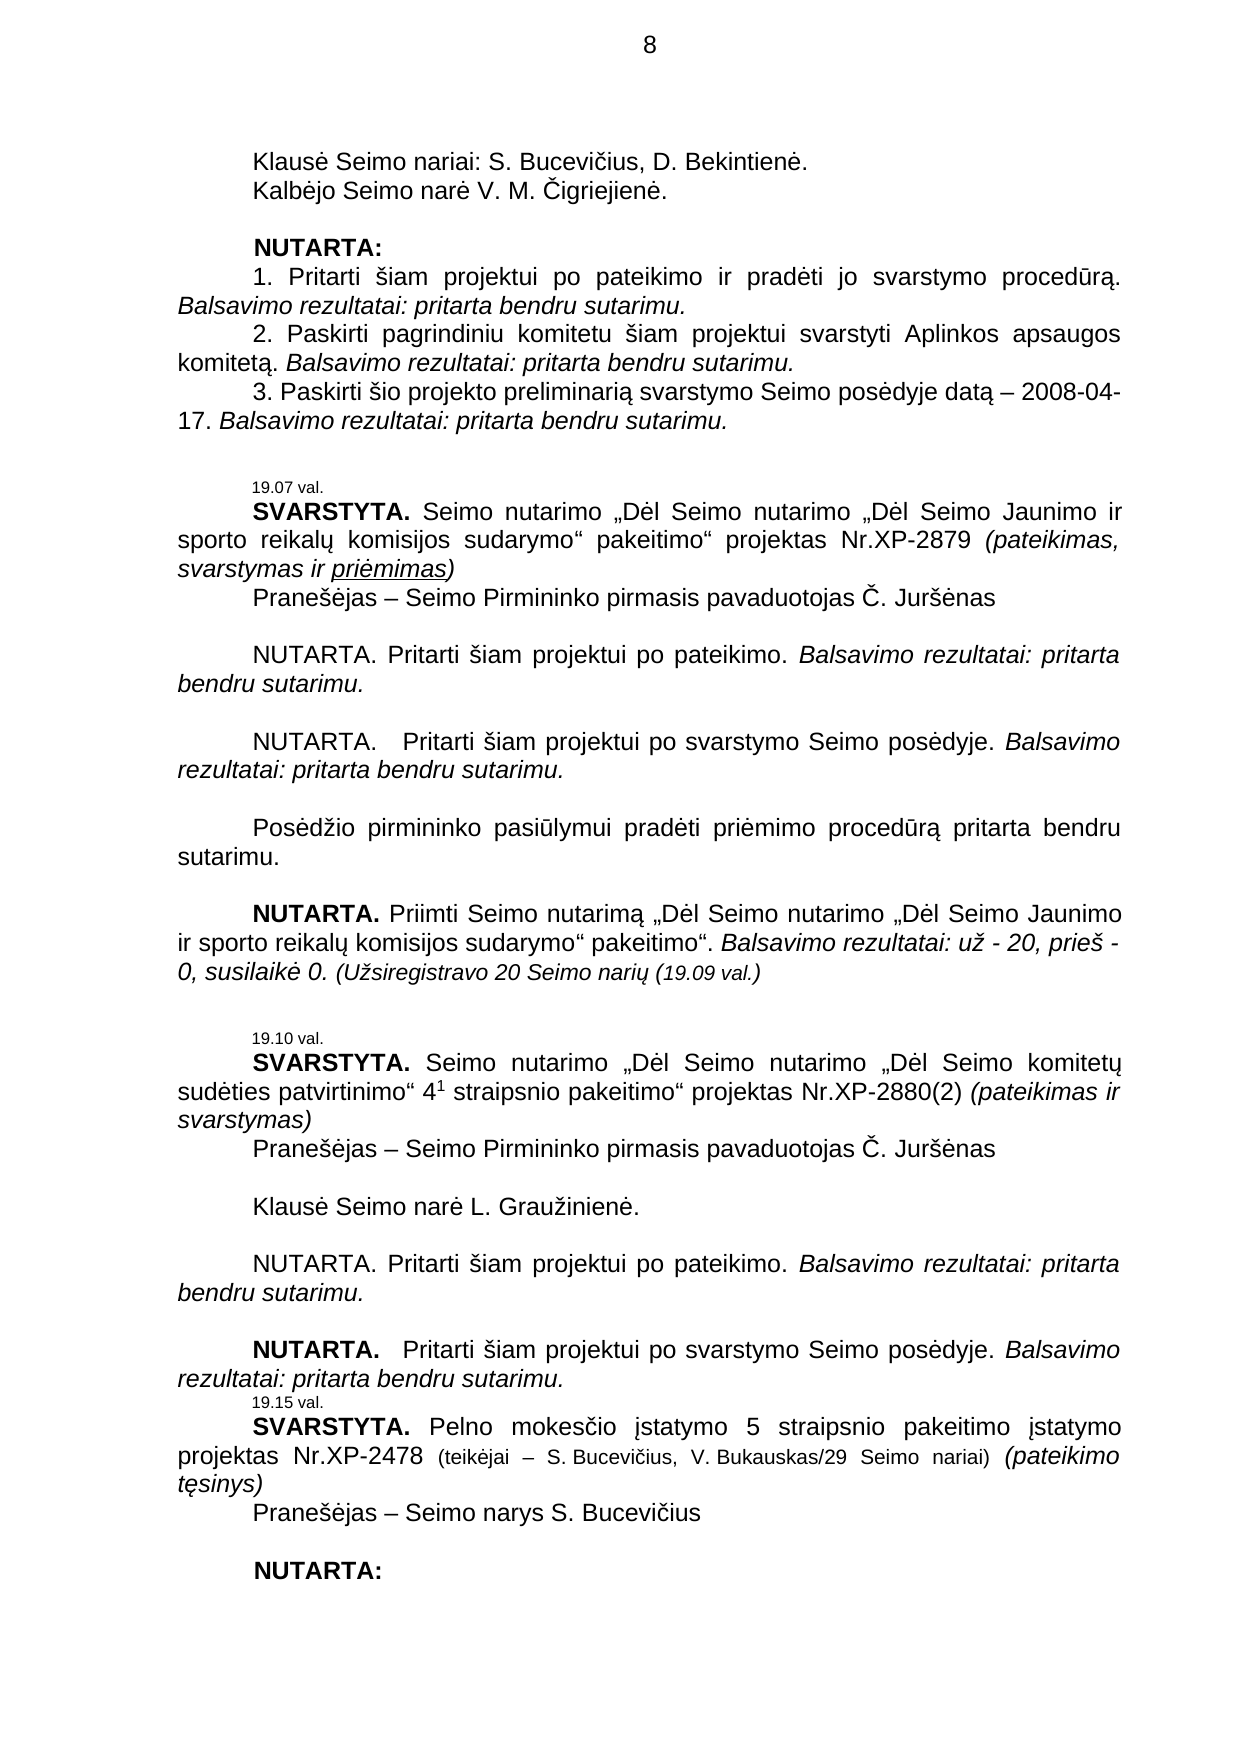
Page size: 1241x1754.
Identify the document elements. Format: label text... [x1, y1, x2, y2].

text SVARSTYTA. Seimo nutarimo „Dėl Seimo nutarimo „Dėl Seimo komitetų sudėties patvirtinimo“ 41 straipsnio pakeitimo“ projektas Nr.XP-2880(2) (pateikimas ir svarstymas) [177, 1048, 1122, 1134]
text 3. Paskirti šio projekto preliminarią svarstymo Seimo posėdyje datą – 2008-04-17. Balsavimo rezultatai: pritarta bendru sutarimu. [177, 377, 1122, 434]
text 19.15 val. [177, 1393, 1122, 1412]
text 1. Pritarti šiam projektui po pateikimo ir pradėti jo svarstymo procedūrą. Balsavimo rezultatai: pritarta bendru sutarimu. [177, 262, 1122, 319]
text Pranešėjas – Seimo Pirmininko pirmasis pavaduotojas Č. Juršėnas [177, 583, 1122, 612]
text NUTARTA. Pritarti šiam projektui po svarstymo Seimo posėdyje. Balsavimo rezultatai: pritarta bendru sutarimu. [177, 1335, 1122, 1393]
text NUTARTA: [177, 233, 1122, 262]
text SVARSTYTA. Seimo nutarimo „Dėl Seimo nutarimo „Dėl Seimo Jaunimo ir sporto reikalų komisijos sudarymo“ pakeitimo“ projektas Nr.XP-2879 (pateikimas, svarstymas ir priėmimas) [177, 497, 1122, 583]
text 19.07 val. [177, 477, 1122, 497]
text NUTARTA. Pritarti šiam projektui po pateikimo. Balsavimo rezultatai: pritarta bendru sutarimu. [177, 1249, 1122, 1306]
text NUTARTA. Priimti Seimo nutarimą „Dėl Seimo nutarimo „Dėl Seimo Jaunimo ir sporto reikalų komisijos sudarymo“ pakeitimo“. Balsavimo rezultatai: už - 20, prieš - 0, susilaikė 0. (Užsiregistravo 20 Seimo narių (19.09 val.) [177, 899, 1122, 985]
text Klausė Seimo narė L. Graužinienė. [177, 1191, 1122, 1220]
text NUTARTA: [177, 1556, 1122, 1584]
text 2. Paskirti pagrindiniu komitetu šiam projektui svarstyti Aplinkos apsaugos komitetą. Balsavimo rezultatai: pritarta bendru sutarimu. [177, 319, 1122, 377]
text Posėdžio pirmininko pasiūlymui pradėti priėmimo procedūrą pritarta bendru sutarimu. [177, 813, 1122, 870]
text Klausė Seimo nariai: S. Bucevičius, D. Bekintienė. [177, 147, 1122, 176]
text NUTARTA. Pritarti šiam projektui po svarstymo Seimo posėdyje. Balsavimo rezultatai: pritarta bendru sutarimu. [177, 727, 1122, 784]
text SVARSTYTA. Pelno mokesčio įstatymo 5 straipsnio pakeitimo įstatymo projektas Nr.XP-2478 (teikėjai – S. Bucevičius, V. Bukauskas/29 Seimo nariai) (pateikimo tęsinys) [177, 1412, 1122, 1498]
text Kalbėjo Seimo narė V. M. Čigriejienė. [177, 176, 1122, 204]
text NUTARTA. Pritarti šiam projektui po pateikimo. Balsavimo rezultatai: pritarta bendru sutarimu. [177, 640, 1122, 698]
text 19.10 val. [177, 1028, 1122, 1048]
text Pranešėjas – Seimo narys S. Bucevičius [177, 1498, 1122, 1527]
text Pranešėjas – Seimo Pirmininko pirmasis pavaduotojas Č. Juršėnas [177, 1134, 1122, 1163]
